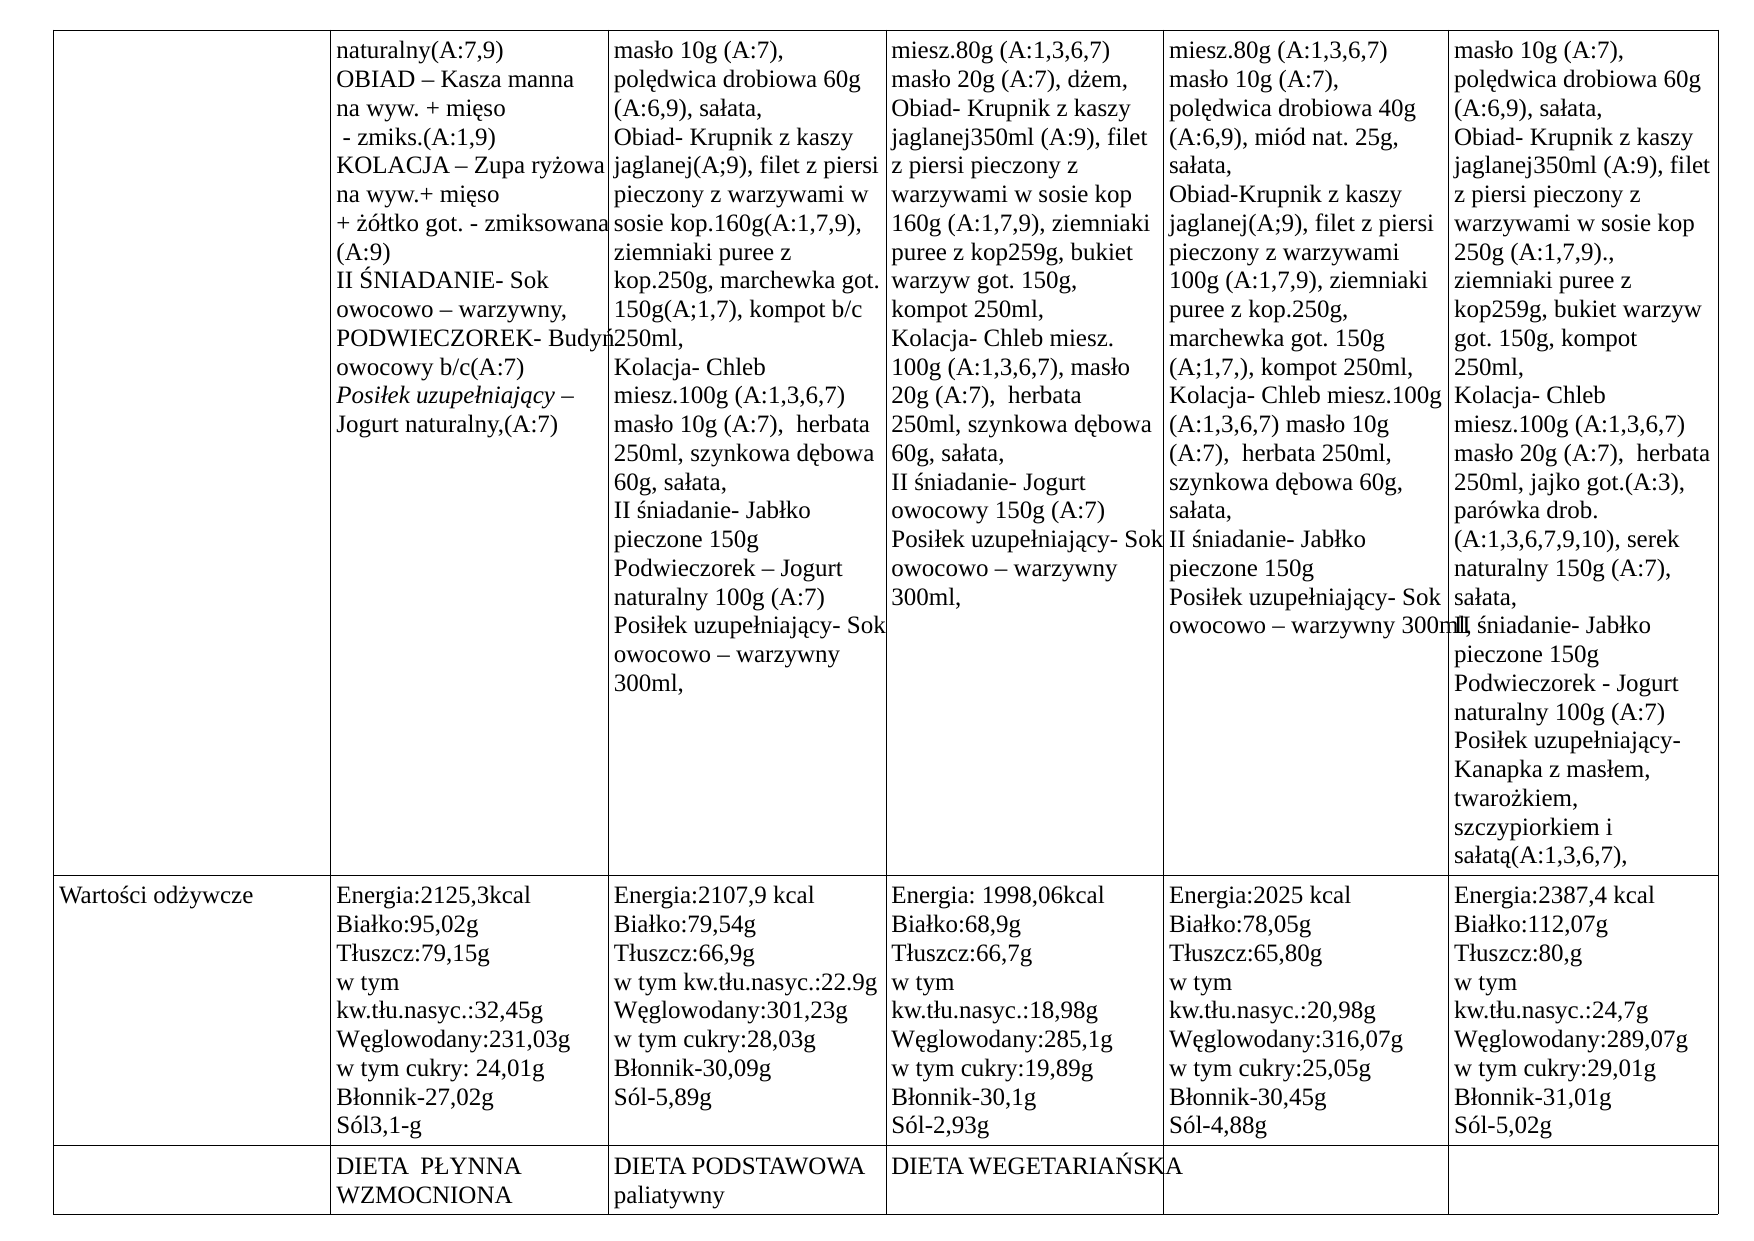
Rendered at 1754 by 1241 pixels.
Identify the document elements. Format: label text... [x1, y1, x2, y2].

table_cell [54, 1146, 330, 1214]
table_cell [1449, 1146, 1718, 1214]
table_cell DIETA WEGETARIAŃSKA [887, 1146, 1163, 1214]
table_cell ŚNIADANIE -Zupa ryżowa na wyw. + mięso + żółtko got. –zmiks., serek naturalny(A:7,9) OBIAD – Kasza manna na wyw. + mięso - zmiks.(A:1,9) KOLACJA – Zupa ryżowa na wyw.+ mięso + żółtko got. - zmiksowana (A:9) II ŚNIADANIE- Sok owocowo – warzywny, PODWIECZOREK- Budyń owocowy b/c(A:7) Posiłek uzupełniający – Jogurt naturalny,(A:7) [331, 31, 608, 875]
table_cell Energia:2387,4 kcal Białko:112,07g Tłuszcz:80,g w tym kw.tłu.nasyc.:24,7g Węglowodany:289,07g w tym cukry:29,01g Błonnik-31,01g Sól-5,02g [1449, 876, 1718, 1145]
table_cell [1164, 1146, 1448, 1214]
table_cell Śniadanie- Kawa ml.250ml (A:1,7), chleb miesz. 80g (A:1,3,6,7) masło 10g (A:7), polędwica drobiowa 60g (A:6,9), sałata, Obiad- Krupnik z kaszy jaglanej(A;9), filet z piersi pieczony z warzywami w sosie kop.160g(A:1,7,9), ziemniaki puree z kop.250g, marchewka got. 150g(A;1,7), kompot b/c 250ml, Kolacja- Chleb miesz.100g (A:1,3,6,7) masło 10g (A:7), herbata 250ml, szynkowa dębowa 60g, sałata, II śniadanie- Jabłko pieczone 150g Podwieczorek – Jogurt naturalny 100g (A:7) Posiłek uzupełniający- Sok owocowo – warzywny 300ml, [609, 31, 886, 875]
table_cell Energia: 1998,06kcal Białko:68,9g Tłuszcz:66,7g w tym kw.tłu.nasyc.:18,98g Węglowodany:285,1g w tym cukry:19,89g Błonnik-30,1g Sól-2,93g [887, 876, 1163, 1145]
table_cell DIETA PODSTAWOWA paliatywny [609, 1146, 886, 1214]
table_cell Energia:2025 kcal Białko:78,05g Tłuszcz:65,80g w tym kw.tłu.nasyc.:20,98g Węglowodany:316,07g w tym cukry:25,05g Błonnik-30,45g Sól-4,88g [1164, 876, 1448, 1145]
table_cell miesz.80g (A:1,3,6,7) masło 20g (A:7), dżem, Obiad- Krupnik z kaszy jaglanej350ml (A:9), filet z piersi pieczony z warzywami w sosie kop 160g (A:1,7,9), ziemniaki puree z kop259g, bukiet warzyw got. 150g, kompot 250ml, Kolacja- Chleb miesz. 100g (A:1,3,6,7), masło 20g (A:7), herbata 250ml, szynkowa dębowa 60g, sałata, II śniadanie- Jogurt owocowy 150g (A:7) Posiłek uzupełniający- Sok owocowo – warzywny 300ml, [887, 31, 1163, 875]
table_cell DIETA PŁYNNA WZMOCNIONA [331, 1146, 608, 1214]
table_cell Śniadanie- Ryż na wyw. 350ml (A:9), herbata.250ml , chleb miesz.80g (A:1,3,6,7) masło 10g (A:7), polędwica drobiowa 40g (A:6,9), miód nat. 25g, sałata, Obiad-Krupnik z kaszy jaglanej(A;9), filet z piersi pieczony z warzywami 100g (A:1,7,9), ziemniaki puree z kop.250g, marchewka got. 150g (A;1,7,), kompot 250ml, Kolacja- Chleb miesz.100g (A:1,3,6,7) masło 10g (A:7), herbata 250ml, szynkowa dębowa 60g, sałata, II śniadanie- Jabłko pieczone 150g Posiłek uzupełniający- Sok owocowo – warzywny 300ml, [1164, 31, 1448, 875]
table_cell Wartości odżywcze [54, 876, 330, 1145]
table_cell Energia:2107,9 kcal Białko:79,54g Tłuszcz:66,9g w tym kw.tłu.nasyc.:22.9g Węglowodany:301,23g w tym cukry:28,03g Błonnik-30,09g Sól-5,89g [609, 876, 886, 1145]
table_cell Śniadanie- Kawa ml.250ml (A:1,7), chleb miesz. 80g (A:1,3,6,7) masło 10g (A:7), polędwica drobiowa 60g (A:6,9), sałata, Obiad- Krupnik z kaszy jaglanej350ml (A:9), filet z piersi pieczony z warzywami w sosie kop 250g (A:1,7,9)., ziemniaki puree z kop259g, bukiet warzyw got. 150g, kompot 250ml, Kolacja- Chleb miesz.100g (A:1,3,6,7) masło 20g (A:7), herbata 250ml, jajko got.(A:3), parówka drob. (A:1,3,6,7,9,10), serek naturalny 150g (A:7), sałata, II śniadanie- Jabłko pieczone 150g Podwieczorek - Jogurt naturalny 100g (A:7) Posiłek uzupełniający- Kanapka z masłem, twarożkiem, szczypiorkiem i sałatą(A:1,3,6,7), [1449, 31, 1718, 875]
table_cell [54, 31, 330, 875]
table_cell Energia:2125,3kcal Białko:95,02g Tłuszcz:79,15g w tym kw.tłu.nasyc.:32,45g Węglowodany:231,03g w tym cukry: 24,01g Błonnik-27,02g Sól3,1-g [331, 876, 608, 1145]
